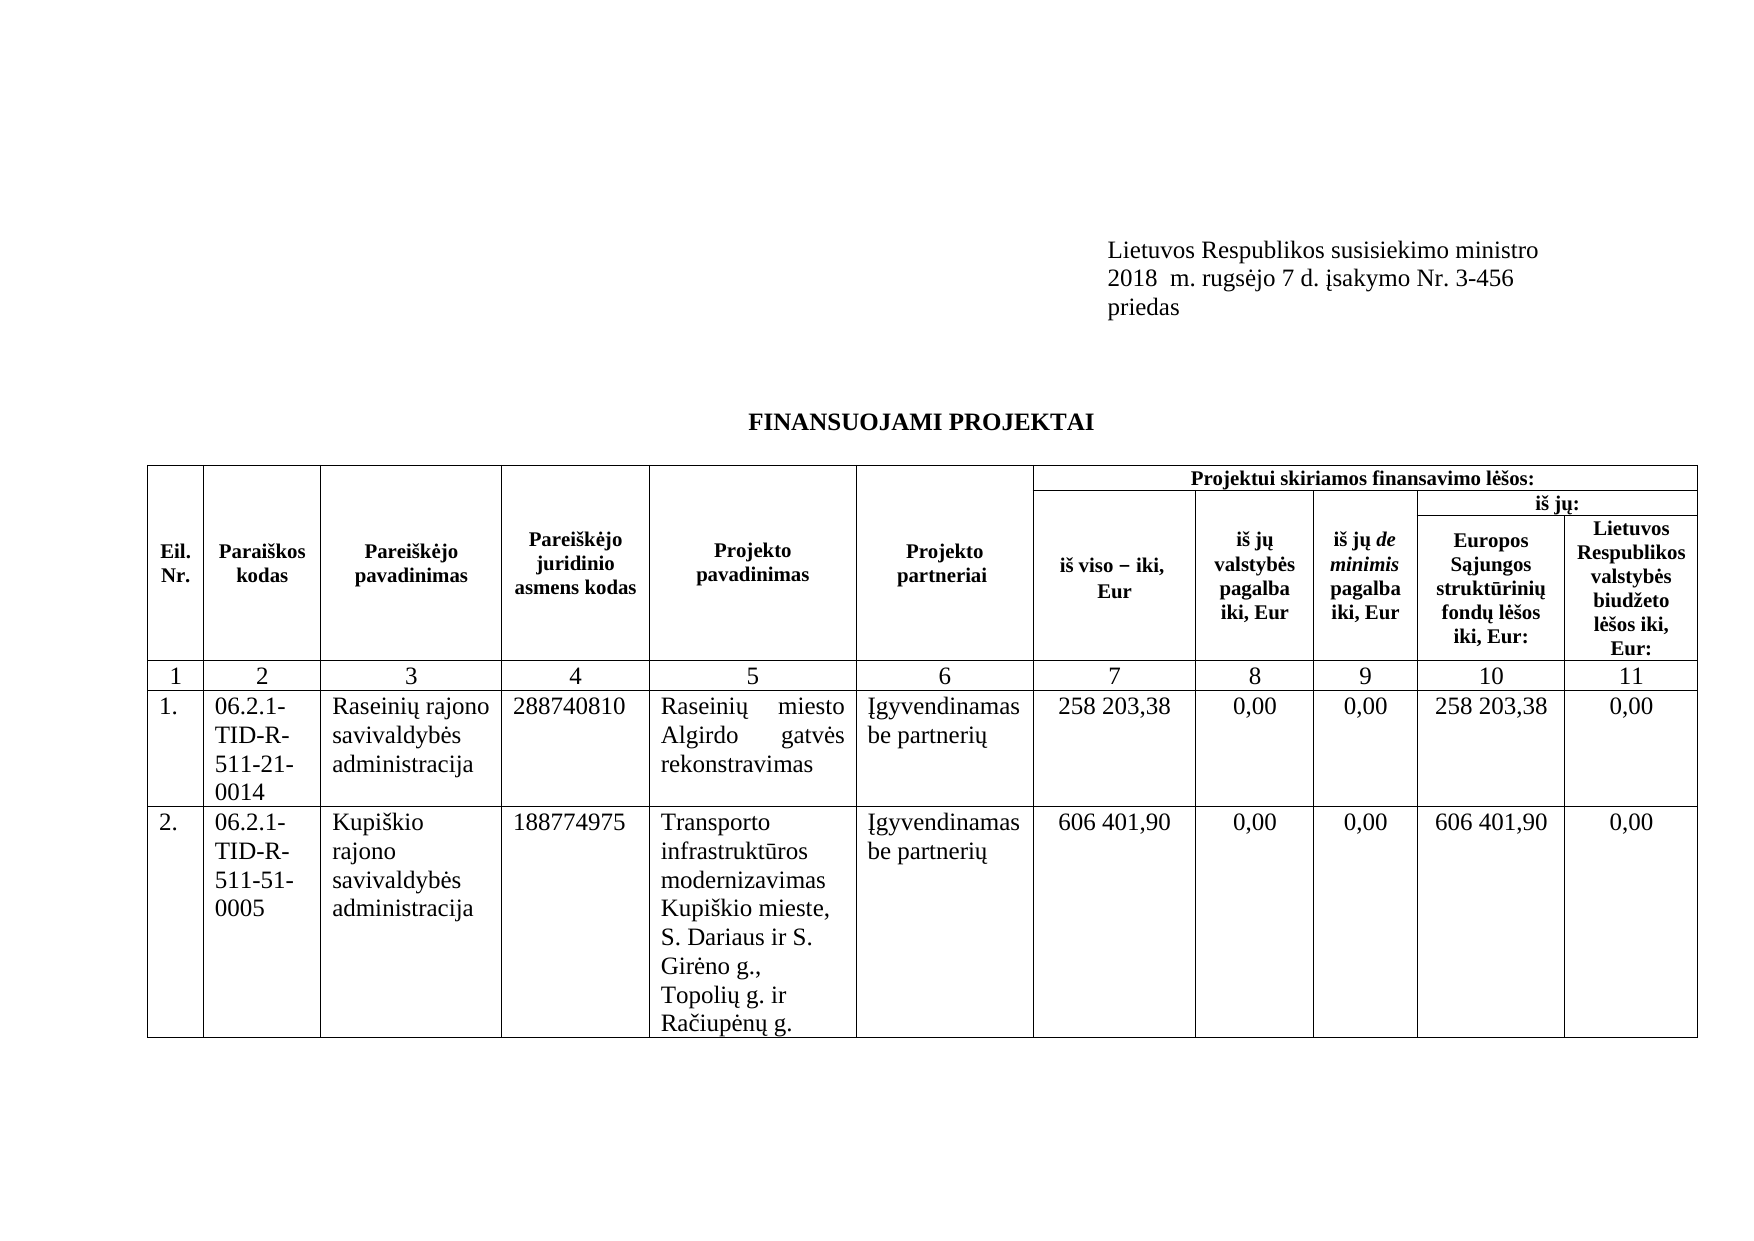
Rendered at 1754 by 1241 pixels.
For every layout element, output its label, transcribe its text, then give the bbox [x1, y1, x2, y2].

table_cell 7 [1034, 661, 1195, 690]
table_cell 9 [1314, 661, 1417, 690]
table_cell iš jų: [1418, 491, 1697, 515]
table_cell Europos Sąjungos struktūrinių fondų lėšos iki, Eur: [1418, 516, 1564, 660]
table_cell Transporto infrastruktūros modernizavimas Kupiškio mieste, S. Dariaus ir S. Girėno g., Topolių g. ir Račiupėnų g. [650, 807, 856, 1037]
table_cell 0,00 [1196, 691, 1313, 806]
table_cell 0,00 [1565, 691, 1697, 806]
text FINANSUOJAMI PROJEKTAI [148, 407, 1695, 436]
table_cell Lietuvos Respublikos valstybės biudžeto lėšos iki, Eur: [1565, 516, 1697, 660]
table_header Pareiškėjo pavadinimas [321, 466, 501, 660]
table_cell Įgyvendinamas be partnerių [857, 807, 1033, 1037]
table_cell 4 [502, 661, 649, 690]
table_cell 288740810 [502, 691, 649, 806]
table_cell 3 [321, 661, 501, 690]
table_cell 1. [148, 691, 203, 806]
table_cell 1 [148, 661, 203, 690]
table_cell 188774975 [502, 807, 649, 1037]
table_cell 06.2.1-TID-R-511-51-0005 [204, 807, 320, 1037]
text Lietuvos Respublikos susisiekimo ministro [1107, 235, 1624, 263]
text priedas [1107, 292, 1624, 321]
table_cell Raseinių rajono savivaldybės administracija [321, 691, 501, 806]
table_cell 606 401,90 [1034, 807, 1195, 1037]
table_cell Kupiškio rajono savivaldybės administracija [321, 807, 501, 1037]
table_cell 258 203,38 [1418, 691, 1564, 806]
table_cell 2 [204, 661, 320, 690]
table_cell 10 [1418, 661, 1564, 690]
table_header Paraiškos kodas [204, 466, 320, 660]
table_header Projektui skiriamos finansavimo lėšos: [1034, 466, 1697, 490]
table_cell iš jų valstybės pagalba iki, Eur [1196, 491, 1313, 660]
table_cell Įgyvendinamas be partnerių [857, 691, 1033, 806]
table_cell 2. [148, 807, 203, 1037]
table_cell 258 203,38 [1034, 691, 1195, 806]
table_header Eil. Nr. [148, 466, 203, 660]
table_cell 0,00 [1196, 807, 1313, 1037]
table_header Projekto partneriai [857, 466, 1033, 660]
table_cell 06.2.1-TID-R-511-21-0014 [204, 691, 320, 806]
table_cell iš viso – iki, Eur [1034, 491, 1195, 660]
table_cell 606 401,90 [1418, 807, 1564, 1037]
table_cell Raseinių miesto Algirdo gatvės rekonstravimas [650, 691, 856, 806]
table_header Projekto pavadinimas [650, 466, 856, 660]
text 2018 m. rugsėjo 7 d. įsakymo Nr. 3-456 [1107, 263, 1624, 292]
table_cell 0,00 [1314, 807, 1417, 1037]
table_cell 5 [650, 661, 856, 690]
table_cell 6 [857, 661, 1033, 690]
table_cell 0,00 [1565, 807, 1697, 1037]
table_cell 11 [1565, 661, 1697, 690]
table_cell 0,00 [1314, 691, 1417, 806]
table_cell 8 [1196, 661, 1313, 690]
table_header Pareiškėjo juridinio asmens kodas [502, 466, 649, 660]
table_cell iš jų de minimis pagalba iki, Eur [1314, 491, 1417, 660]
